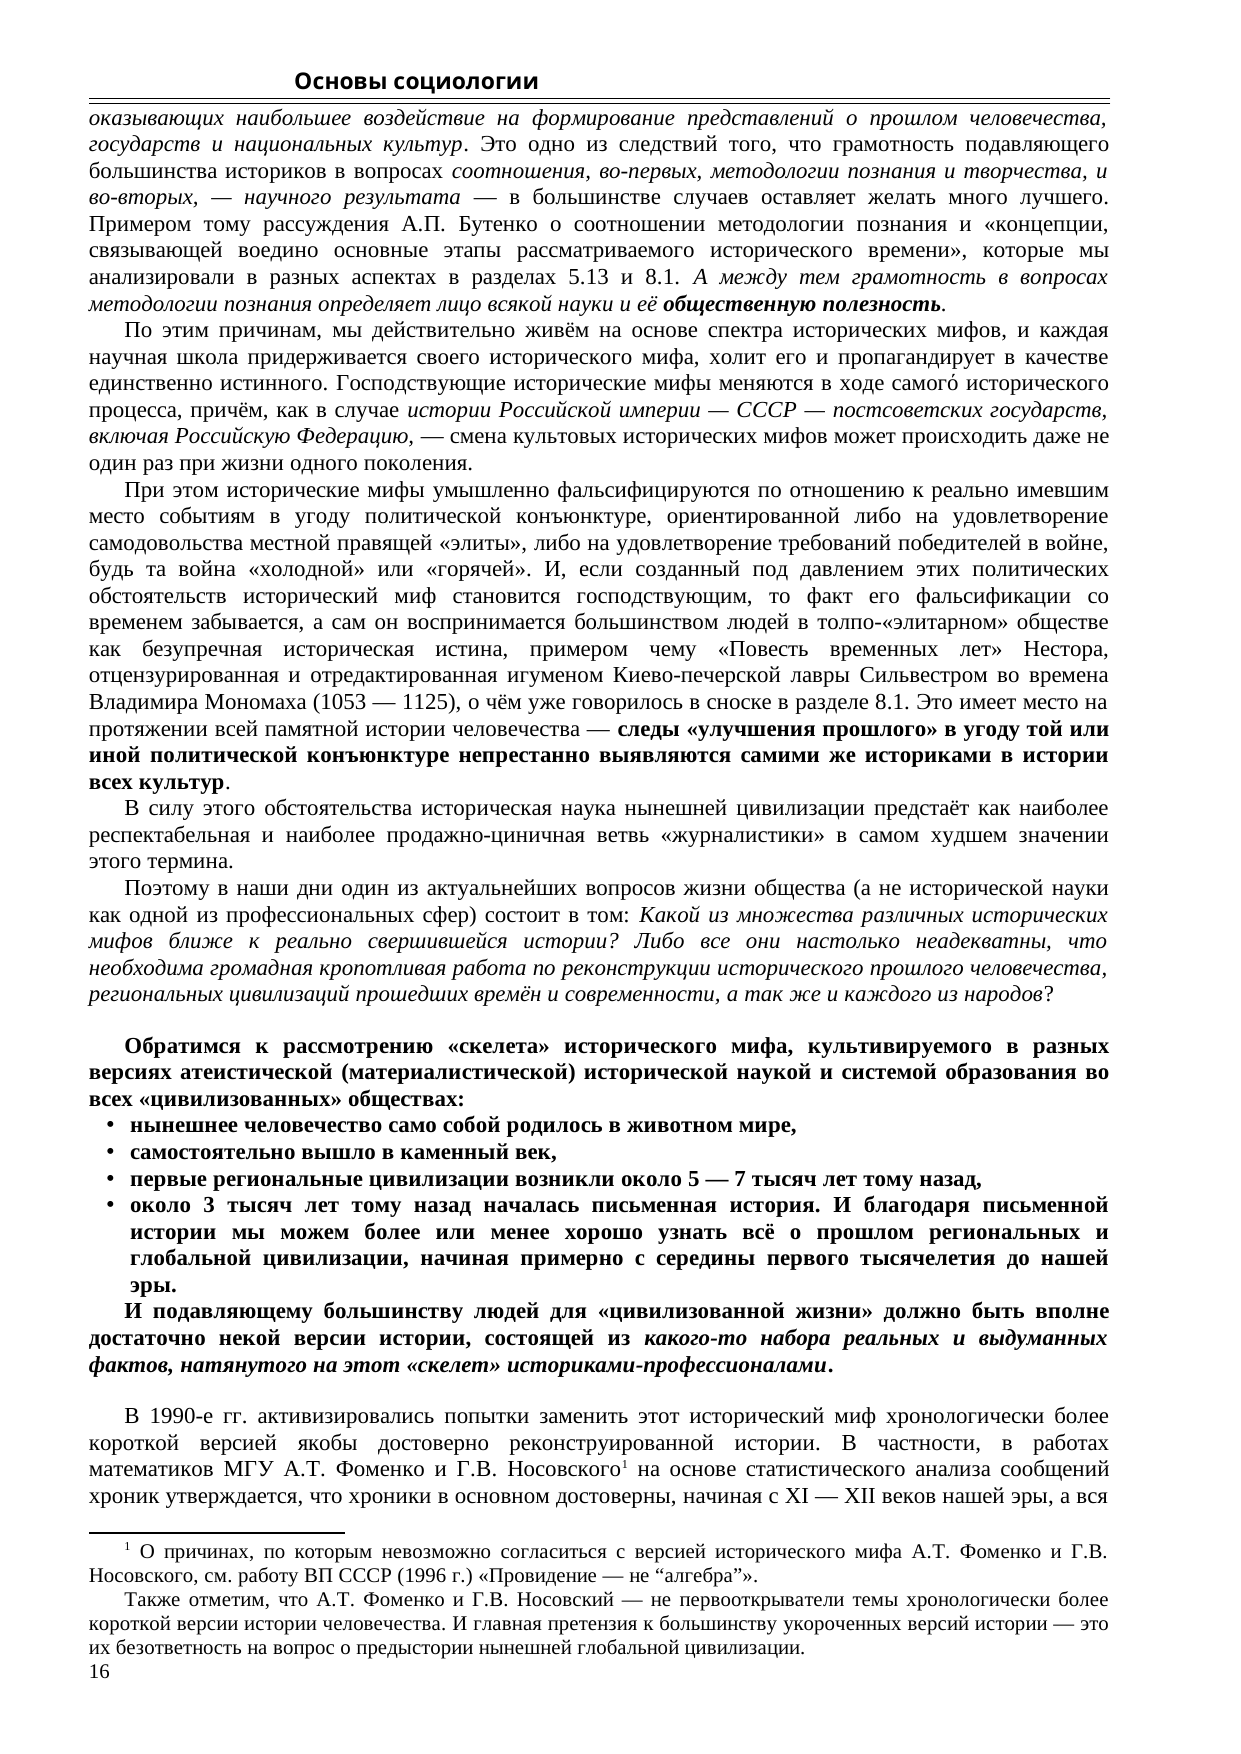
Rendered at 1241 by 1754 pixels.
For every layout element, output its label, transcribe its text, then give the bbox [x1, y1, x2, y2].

list около 3 тысяч лет тому назад началась письменная история. И благодаря письменной истории мы можем более или менее хорошо узнать всё о прошлом региональных и глобальной цивилизации, начиная примерно с середины первого тысячелетия до нашей эры. [106, 1191, 1110, 1297]
text Поэтому в наши дни один из актуальнейших вопросов жизни общества (а не исторической науки как одной из профессиональных сфер) состоит в том: Какой из множества различных исторических мифов ближе к реально свершившейся истории? Либо все они настолько неадекватны, что необходима громадная кропотливая работа по реконструкции исторического прошлого человечества, региональных цивилизаций прошедших времён и современности, а так же и каждого из народов? [89, 874, 1110, 1007]
text При этом исторические мифы умышленно фальсифицируются по отношению к реально имевшим место событиям в угоду политической конъюнктуре, ориентированной либо на удовлетворение самодовольства местной правящей «элиты», либо на удовлетворение требований победителей в войне, будь та война «холодной» или «горячей». И, если созданный под давлением этих политических обстоятельств исторический миф становится господствующим, то факт его фальсификации со временем забывается, а сам он воспринимается большинством людей в толпо-«элитарном» обществе как безупречная историческая истина, примером чему «Повесть временных лет» Нестора, отцензурированная и отредактированная игуменом Киево-печерской лавры Сильвестром во времена Владимира Мономаха (1053 — 1125), о чём уже говорилось в сноске в разделе 8.1. Это имеет место на протяжении всей памятной истории человечества — следы «улучшения прошлого» в угоду той или иной политической конъюнктуре непрестанно выявляются самими же историками в истории всех культур. [89, 475, 1110, 794]
text оказывающих наибольшее воздействие на формирование представлений о прошлом человечества, государств и национальных культур. Это одно из следствий того, что грамотность подавляющего большинства историков в вопросах соотношения, во-первых, методологии познания и творчества, и во-вторых, — научного результата — в большинстве случаев оставляет желать много лучшего. Примером тому рассуждения А.П. Бутенко о соотношении методологии познания и «концепции, связывающей воедино основные этапы рассматриваемого исторического времени», которые мы анализировали в разных аспектах в разделах 5.13 и 8.1. А между тем грамотность в вопросах методологии познания определяет лицо всякой науки и её общественную полезность. [89, 104, 1110, 316]
text Обратимся к рассмотрению «скелета» исторического мифа, культивируемого в разных версиях атеистической (материалистической) исторической наукой и системой образования во всех «цивилизованных» обществах: [89, 1032, 1110, 1111]
text И подавляющему большинству людей для «цивилизованной жизни» должно быть вполне достаточно некой версии истории, состоящей из какого-то набора реальных и выдуманных фактов, натянутого на этот «скелет» историками-профессионалами. [89, 1297, 1110, 1377]
list первые региональные цивилизации возникли около 5 — 7 тысяч лет тому назад, [106, 1164, 1110, 1191]
text В силу этого обстоятельства историческая наука нынешней цивилизации предстаёт как наиболее респектабельная и наиболее продажно-циничная ветвь «журналистики» в самом худшем значении этого термина. [89, 794, 1110, 874]
list самостоятельно вышло в каменный век, [106, 1138, 1110, 1164]
text О причинах, по которым невозможно согласиться с версией исторического мифа А.Т. Фоменко и Г.В. Носовского, см. работу ВП СССР (1996 г.) «Провидение — не “алгебра”». [89, 1539, 1110, 1587]
text По этим причинам, мы действительно живём на основе спектра исторических мифов, и каждая научная школа придерживается своего исторического мифа, холит его и пропагандирует в качестве единственно истинного. Господствующие исторические мифы меняются в ходе самогό исторического процесса, причём, как в случае истории Российской империи — СССР — постсоветских государств, включая Российскую Федерацию, — смена культовых исторических мифов может происходить даже не один раз при жизни одного поколения. [89, 316, 1110, 475]
text В 1990-е гг. активизировались попытки заменить этот исторический миф хронологически более короткой версией якобы достоверно реконструированной истории. В частности, в работах математиков МГУ А.Т. Фоменко и Г.В. Носовского на основе статистического анализа сообщений хроник утверждается, что хроники в основном достоверны, начиная с XI — XII веков нашей эры, а вся [89, 1402, 1110, 1508]
list нынешнее человечество само собой родилось в животном мире, [106, 1111, 1110, 1138]
text Также отметим, что А.Т. Фоменко и Г.В. Носовский — не первооткрыватели темы хронологически более короткой версии истории человечества. И главная претензия к большинству укороченных версий истории — это их безответность на вопрос о предыстории нынешней глобальной цивилизации. [89, 1587, 1110, 1659]
